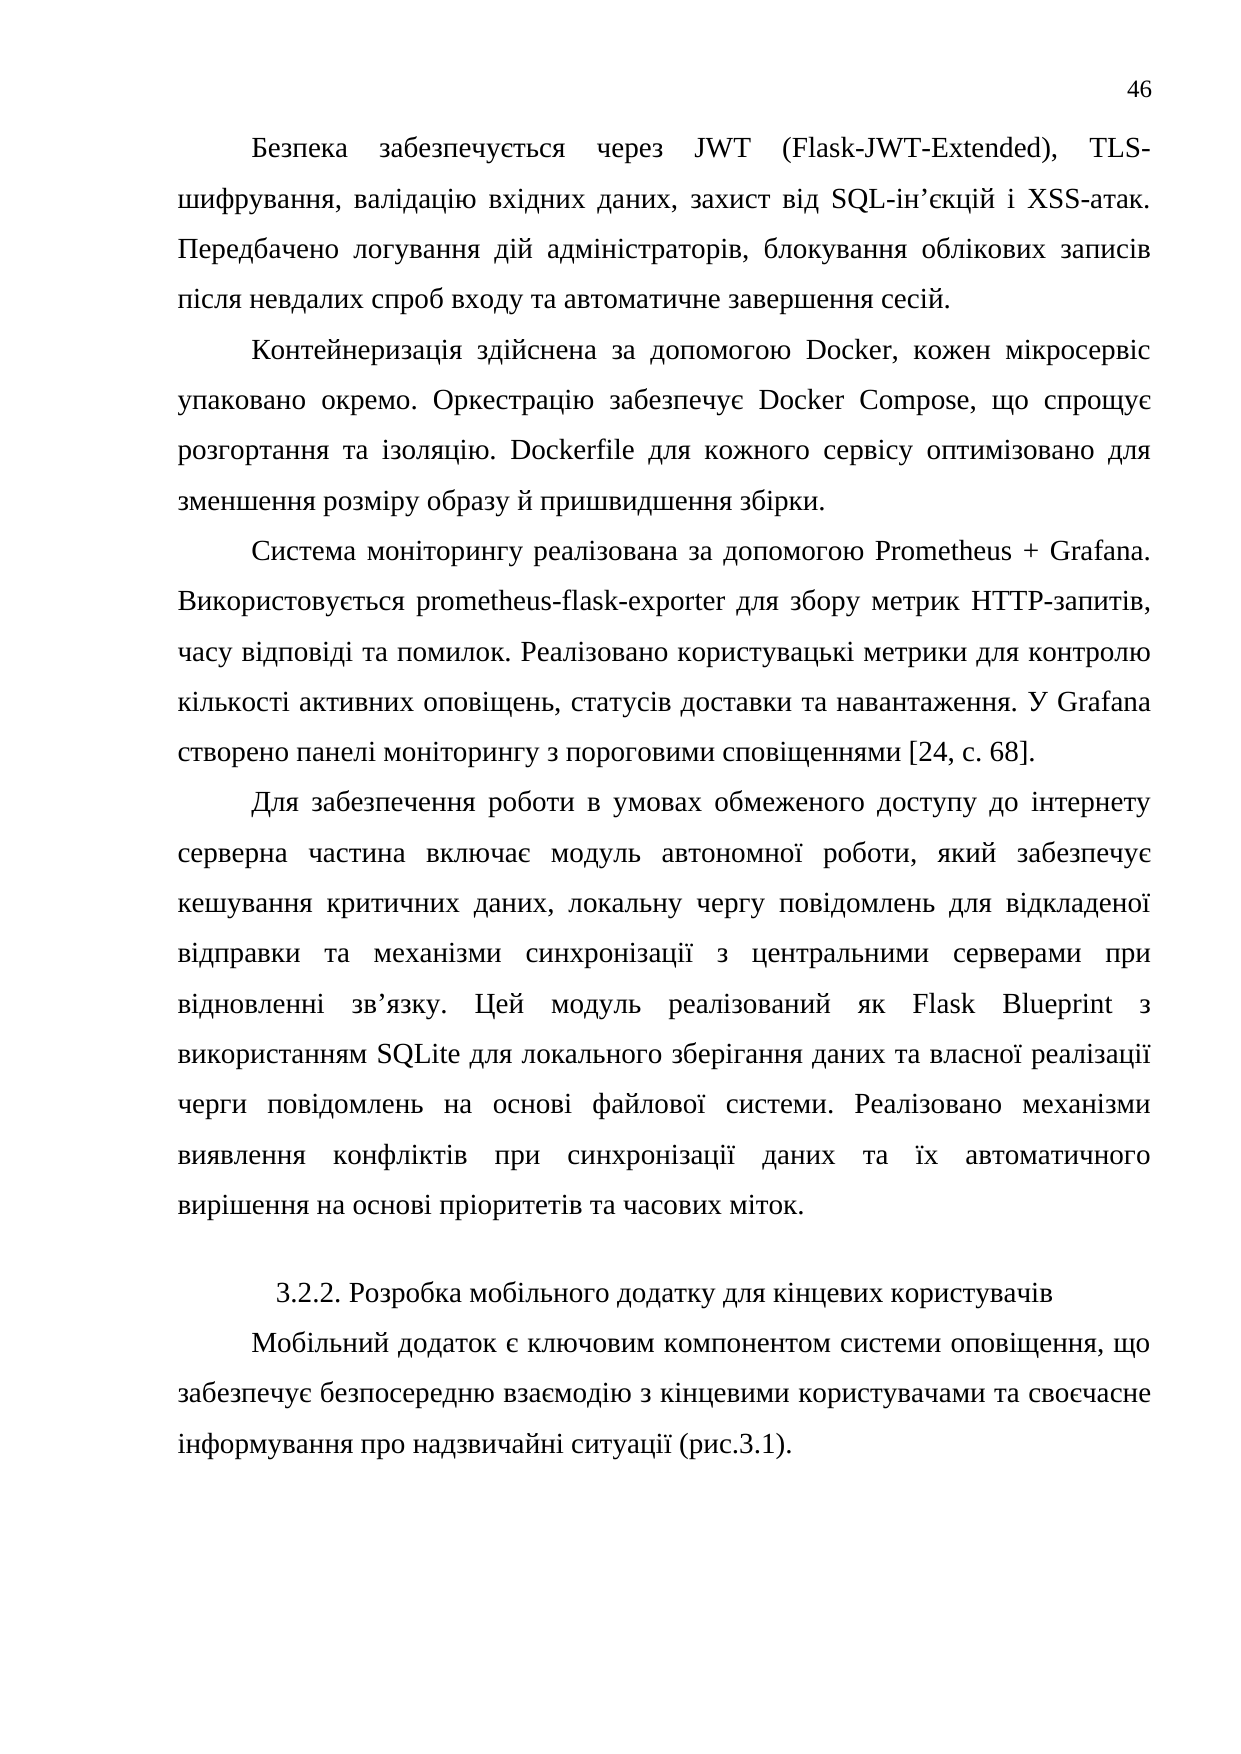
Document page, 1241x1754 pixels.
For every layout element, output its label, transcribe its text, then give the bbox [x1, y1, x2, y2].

text Система моніторингу реалізована за допомогою Prometheus + Grafana. Використовується prometheus-flask-exporter для збору метрик HTTP-запитів, часу відповіді та помилок. Реалізовано користувацькі метрики для контролю кількості активних оповіщень, статусів доставки та навантаження. У Grafana створено панелі моніторингу з пороговими сповіщеннями [24, c. 68]. [177, 533, 1152, 768]
text Безпека забезпечується через JWT (Flask-JWT-Extended), TLS-шифрування, валідацію вхідних даних, захист від SQL-інʼєкцій і XSS-атак. Передбачено логування дій адміністраторів, блокування облікових записів після невдалих спроб входу та автоматичне завершення сесій. [177, 131, 1152, 315]
text Мобільний додаток є ключовим компонентом системи оповіщення, що забезпечує безпосередню взаємодію з кінцевими користувачами та своєчасне інформування про надзвичайні ситуації (рис.3.1). [177, 1325, 1152, 1459]
text Для забезпечення роботи в умовах обмеженого доступу до інтернету серверна частина включає модуль автономної роботи, який забезпечує кешування критичних даних, локальну чергу повідомлень для відкладеної відправки та механізми синхронізації з центральними серверами при відновленні зв’язку. Цей модуль реалізований як Flask Blueprint з використанням SQLite для локального зберігання даних та власної реалізації черги повідомлень на основі файлової системи. Реалізовано механізми виявлення конфліктів при синхронізації даних та їх автоматичного вирішення на основі пріоритетів та часових міток. [177, 784, 1152, 1221]
text Контейнеризація здійснена за допомогою Docker, кожен мікросервіс упаковано окремо. Оркестрацію забезпечує Docker Compose, що спрощує розгортання та ізоляцію. Dockerfile для кожного сервісу оптимізовано для зменшення розміру образу й пришвидшення збірки. [177, 332, 1152, 516]
subtitle 3.2.2. Розробка мобільного додатку для кінцевих користувачів [177, 1275, 1152, 1308]
